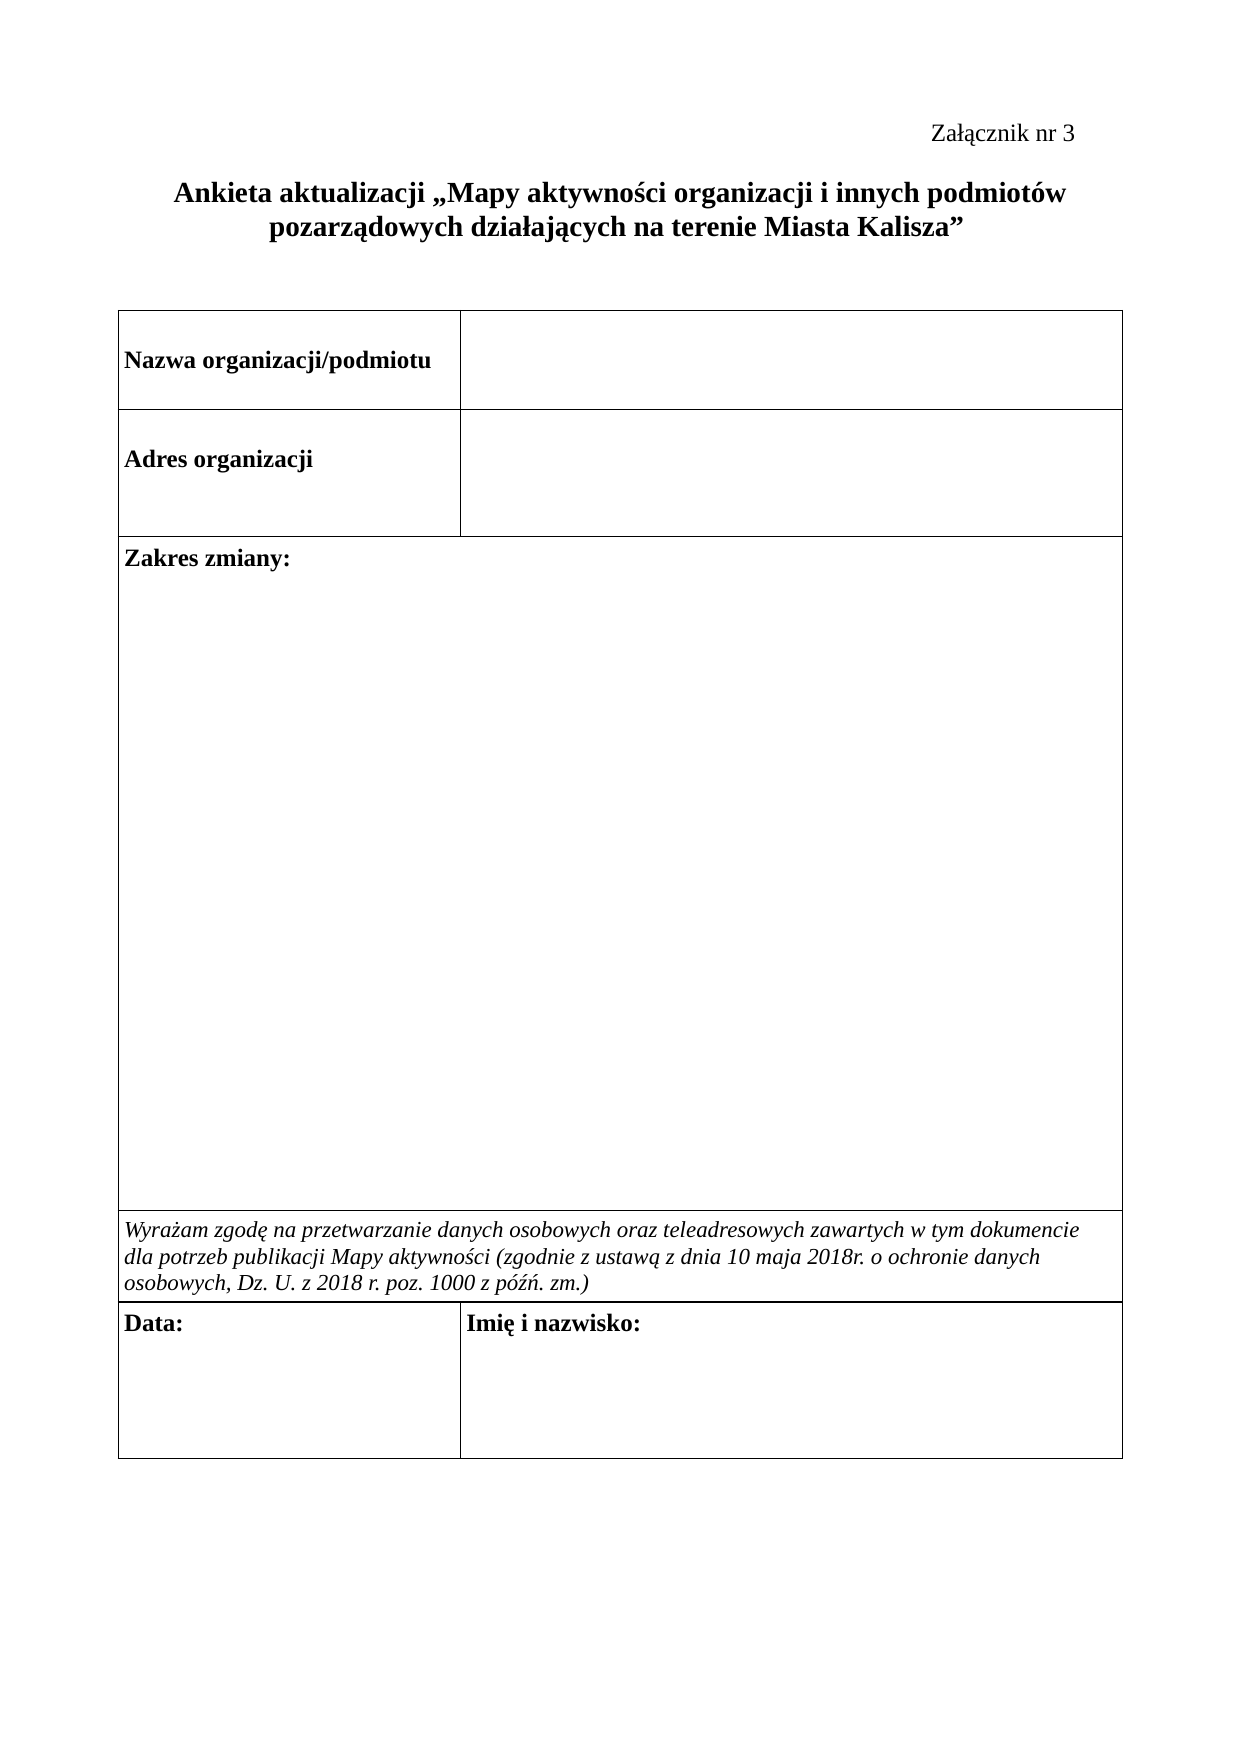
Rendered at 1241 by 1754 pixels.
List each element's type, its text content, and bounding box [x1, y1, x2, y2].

table_cell Zakres zmiany: [119, 537, 1122, 1210]
text Ankieta aktualizacji „Mapy aktywności organizacji i innych podmiotów pozarządowych działających na terenie Miasta Kalisza” [118, 176, 1122, 243]
table_cell Imię i nazwisko: [461, 1303, 1122, 1458]
table_cell Wyrażam zgodę na przetwarzanie danych osobowych oraz teleadresowych zawartych w tym dokumencie dla potrzeb publikacji Mapy aktywności (zgodnie z ustawą z dnia 10 maja 2018r. o ochronie danych osobowych, Dz. U. z 2018 r. poz. 1000 z późń. zm.) [119, 1211, 1122, 1301]
table_cell Adres organizacji [119, 410, 460, 536]
text Załącznik nr 3 [118, 118, 1122, 147]
table_header [461, 311, 1122, 408]
table_cell Data: [119, 1303, 460, 1458]
table_cell [461, 410, 1122, 536]
table_header Nazwa organizacji/podmiotu [119, 311, 460, 408]
